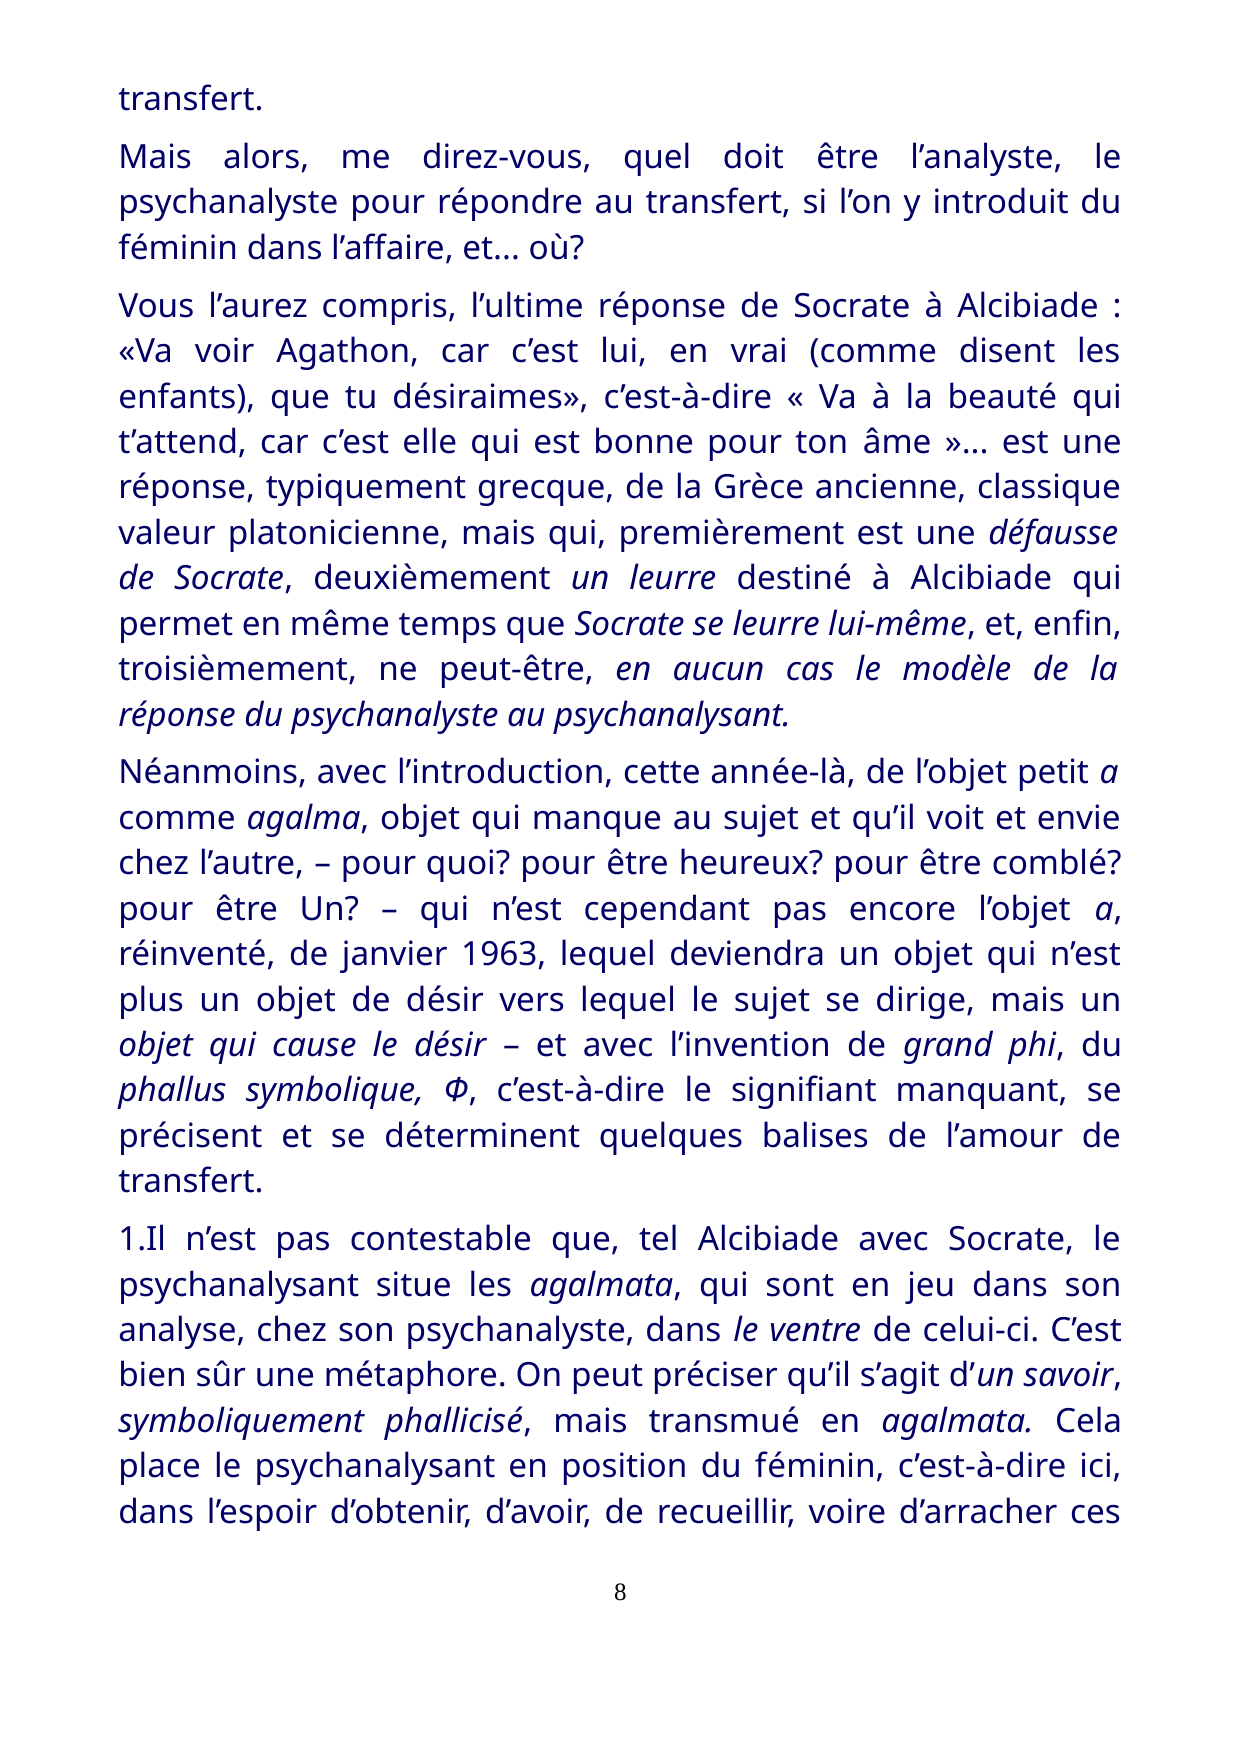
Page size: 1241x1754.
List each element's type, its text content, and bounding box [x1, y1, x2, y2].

text 1.Il n’est pas contestable que, tel Alcibiade avec Socrate, le psychanalysant situe les agalmata, qui sont en jeu dans son analyse, chez son psychanalyste, dans le ventre de celui-ci. C’est bien sûr une métaphore. On peut préciser qu’il s’agit d’un savoir, symboliquement phallicisé, mais transmué en agalmata. Cela place le psychanalysant en position du féminin, c’est-à-dire ici, dans l’espoir d’obtenir, d’avoir, de recueillir, voire d’arracher ces [118, 1215, 1122, 1533]
text Néanmoins, avec l’introduction, cette année-là, de l’objet petit a comme agalma, objet qui manque au sujet et qu’il voit et envie chez l’autre, – pour quoi? pour être heureux? pour être comblé? pour être Un? – qui n’est cependant pas encore l’objet a, réinventé, de janvier 1963, lequel deviendra un objet qui n’est plus un objet de désir vers lequel le sujet se dirige, mais un objet qui cause le désir – et avec l’invention de grand phi, du phallus symbolique, Ф, c’est-à-dire le signifiant manquant, se précisent et se déterminent quelques balises de l’amour de transfert. [118, 748, 1122, 1202]
text Vous l’aurez compris, l’ultime réponse de Socrate à Alcibiade : «Va voir Agathon, car c’est lui, en vrai (comme disent les enfants), que tu désiraimes», c’est-à-dire « Va à la beauté qui t’attend, car c’est elle qui est bonne pour ton âme »... est une réponse, typiquement grecque, de la Grèce ancienne, classique valeur platonicienne, mais qui, premièrement est une défausse de Socrate, deuxièmement un leurre destiné à Alcibiade qui permet en même temps que Socrate se leurre lui-même, et, enfin, troisièmement, ne peut-être, en aucun cas le modèle de la réponse du psychanalyste au psychanalysant. [118, 282, 1122, 736]
text Mais alors, me direz-vous, quel doit être l’analyste, le psychanalyste pour répondre au transfert, si l’on y introduit du féminin dans l’affaire, et... où? [118, 133, 1122, 269]
text transfert. [118, 75, 1122, 120]
